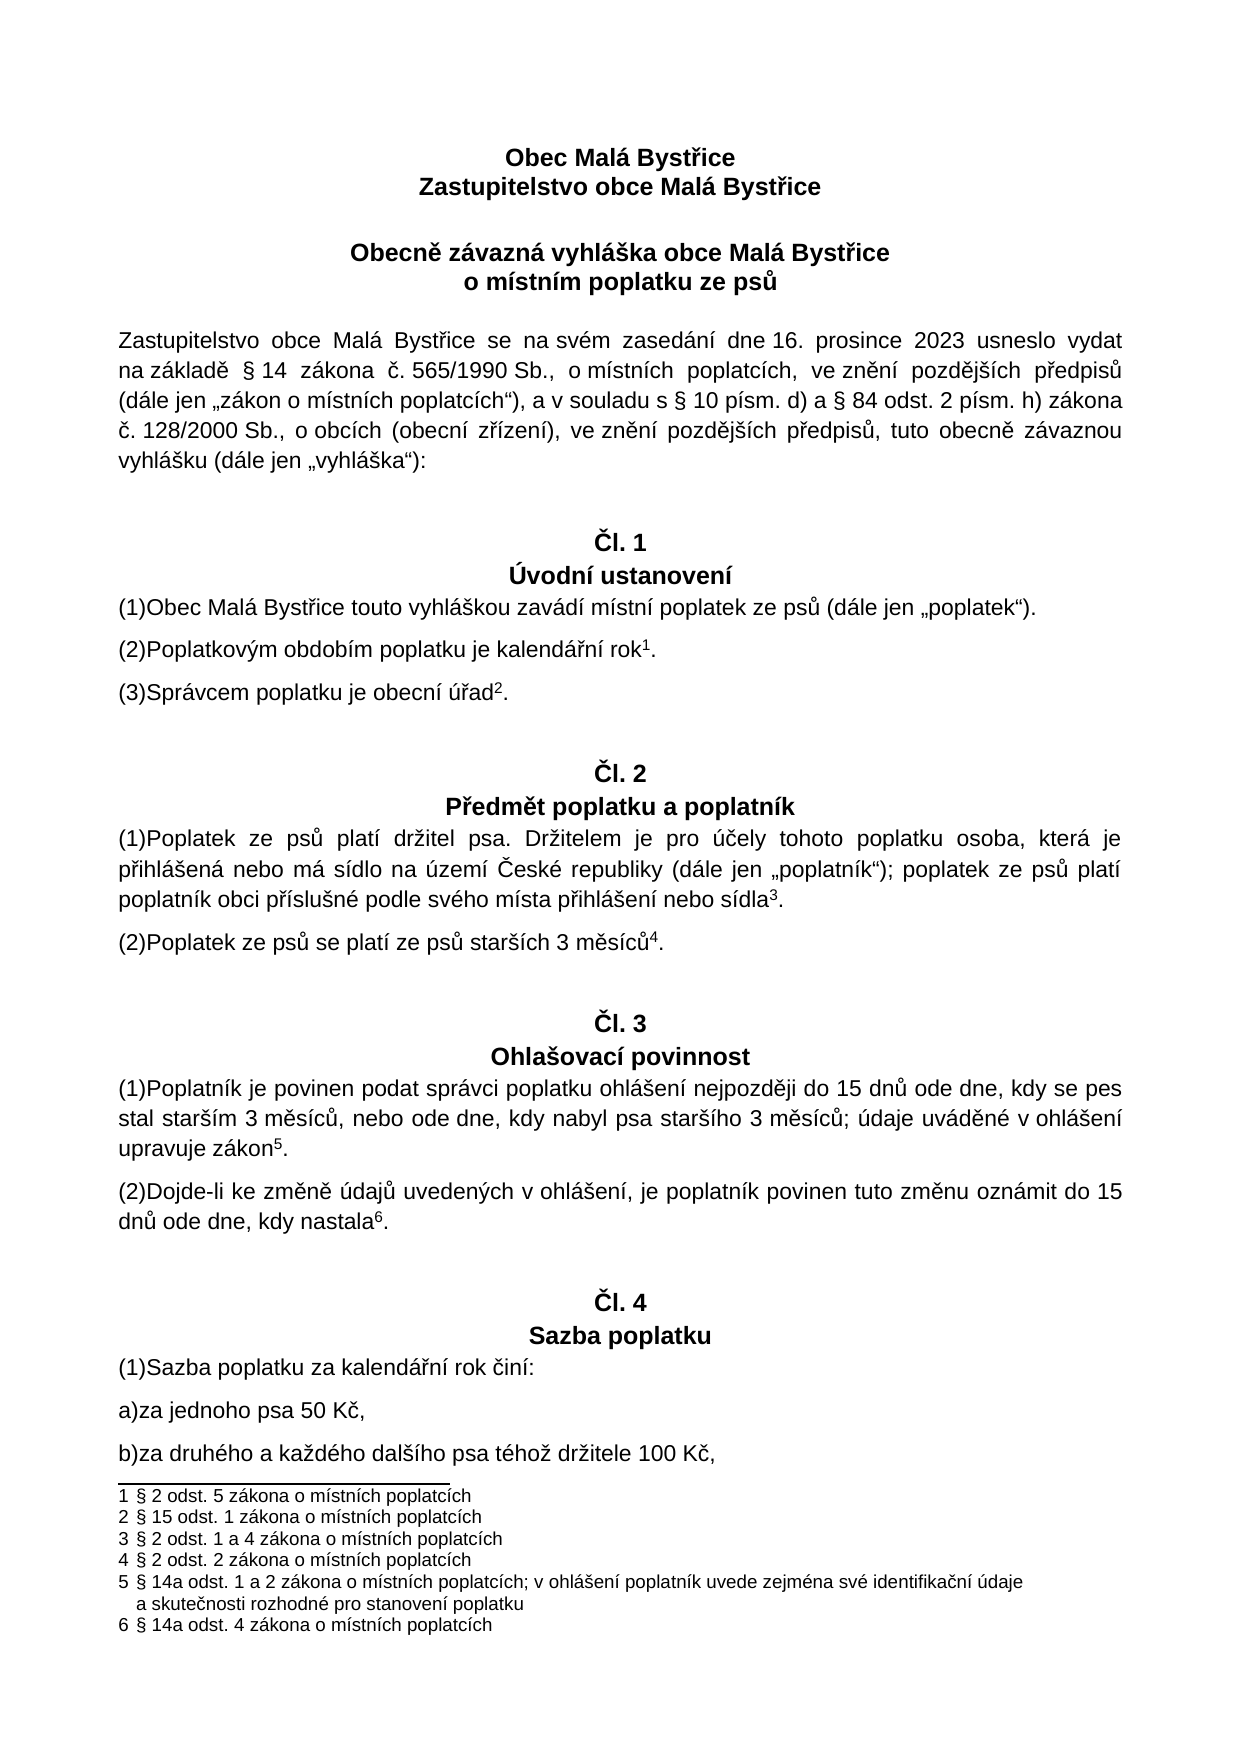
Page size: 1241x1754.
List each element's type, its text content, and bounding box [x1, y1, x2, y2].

subtitle Čl. 4 Sazba poplatku [118, 1288, 1122, 1350]
list § 14a odst. 4 zákona o místních poplatcích [118, 1614, 1122, 1635]
subtitle Čl. 1 Úvodní ustanovení [118, 528, 1122, 589]
subtitle Obecně závazná vyhláška obce Malá Bystřice o místním poplatku ze psů [118, 238, 1122, 295]
subtitle Čl. 3 Ohlašovací povinnost [118, 1009, 1122, 1071]
list Poplatník je povinen podat správci poplatku ohlášení nejpozději do 15 dnů ode dne, kdy se pes stal starším 3 měsíců, nebo ode dne, kdy nabyl psa staršího 3 měsíců; údaje uváděné v ohlášení upravuje zákon. [118, 1075, 1122, 1162]
list Správcem poplatku je obecní úřad. [118, 679, 1122, 706]
list § 15 odst. 1 zákona o místních poplatcích [118, 1506, 1122, 1528]
list § 2 odst. 2 zákona o místních poplatcích [118, 1549, 1122, 1571]
text Zastupitelstvo obce Malá Bystřice se na svém zasedání dne 16. prosince 2023 usneslo vydat na základě § 14 zákona č. 565/1990 Sb., o místních poplatcích, ve znění pozdějších předpisů (dále jen „zákon o místních poplatcích“), a v souladu s § 10 písm. d) a § 84 odst. 2 písm. h) zákona č. 128/2000 Sb., o obcích (obecní zřízení), ve znění pozdějších předpisů, tuto obecně závaznou vyhlášku (dále jen „vyhláška“): [118, 327, 1122, 474]
list Poplatek ze psů platí držitel psa. Držitelem je pro účely tohoto poplatku osoba, která je přihlášená nebo má sídlo na území České republiky (dále jen „poplatník“); poplatek ze psů platí poplatník obci příslušné podle svého místa přihlášení nebo sídla. [118, 825, 1122, 912]
list za druhého a každého dalšího psa téhož držitele 100 Kč, [118, 1440, 1122, 1466]
list § 14a odst. 1 a 2 zákona o místních poplatcích; v ohlášení poplatník uvede zejména své identifikační údaje a skutečnosti rozhodné pro stanovení poplatku [118, 1571, 1122, 1614]
text Obec Malá Bystřice Zastupitelstvo obce Malá Bystřice [118, 143, 1122, 201]
list Poplatek ze psů se platí ze psů starších 3 měsíců. [118, 928, 1122, 955]
list Sazba poplatku za kalendářní rok činí: [118, 1354, 1122, 1381]
list Dojde-li ke změně údajů uvedených v ohlášení, je poplatník povinen tuto změnu oznámit do 15 dnů ode dne, kdy nastala. [118, 1178, 1122, 1234]
list § 2 odst. 1 a 4 zákona o místních poplatcích [118, 1528, 1122, 1549]
list za jednoho psa 50 Kč, [118, 1397, 1122, 1423]
list Poplatkovým obdobím poplatku je kalendářní rok. [118, 636, 1122, 663]
list Obec Malá Bystřice touto vyhláškou zavádí místní poplatek ze psů (dále jen „poplatek“). [118, 594, 1122, 620]
subtitle Čl. 2 Předmět poplatku a poplatník [118, 759, 1122, 821]
list § 2 odst. 5 zákona o místních poplatcích [118, 1484, 1122, 1506]
